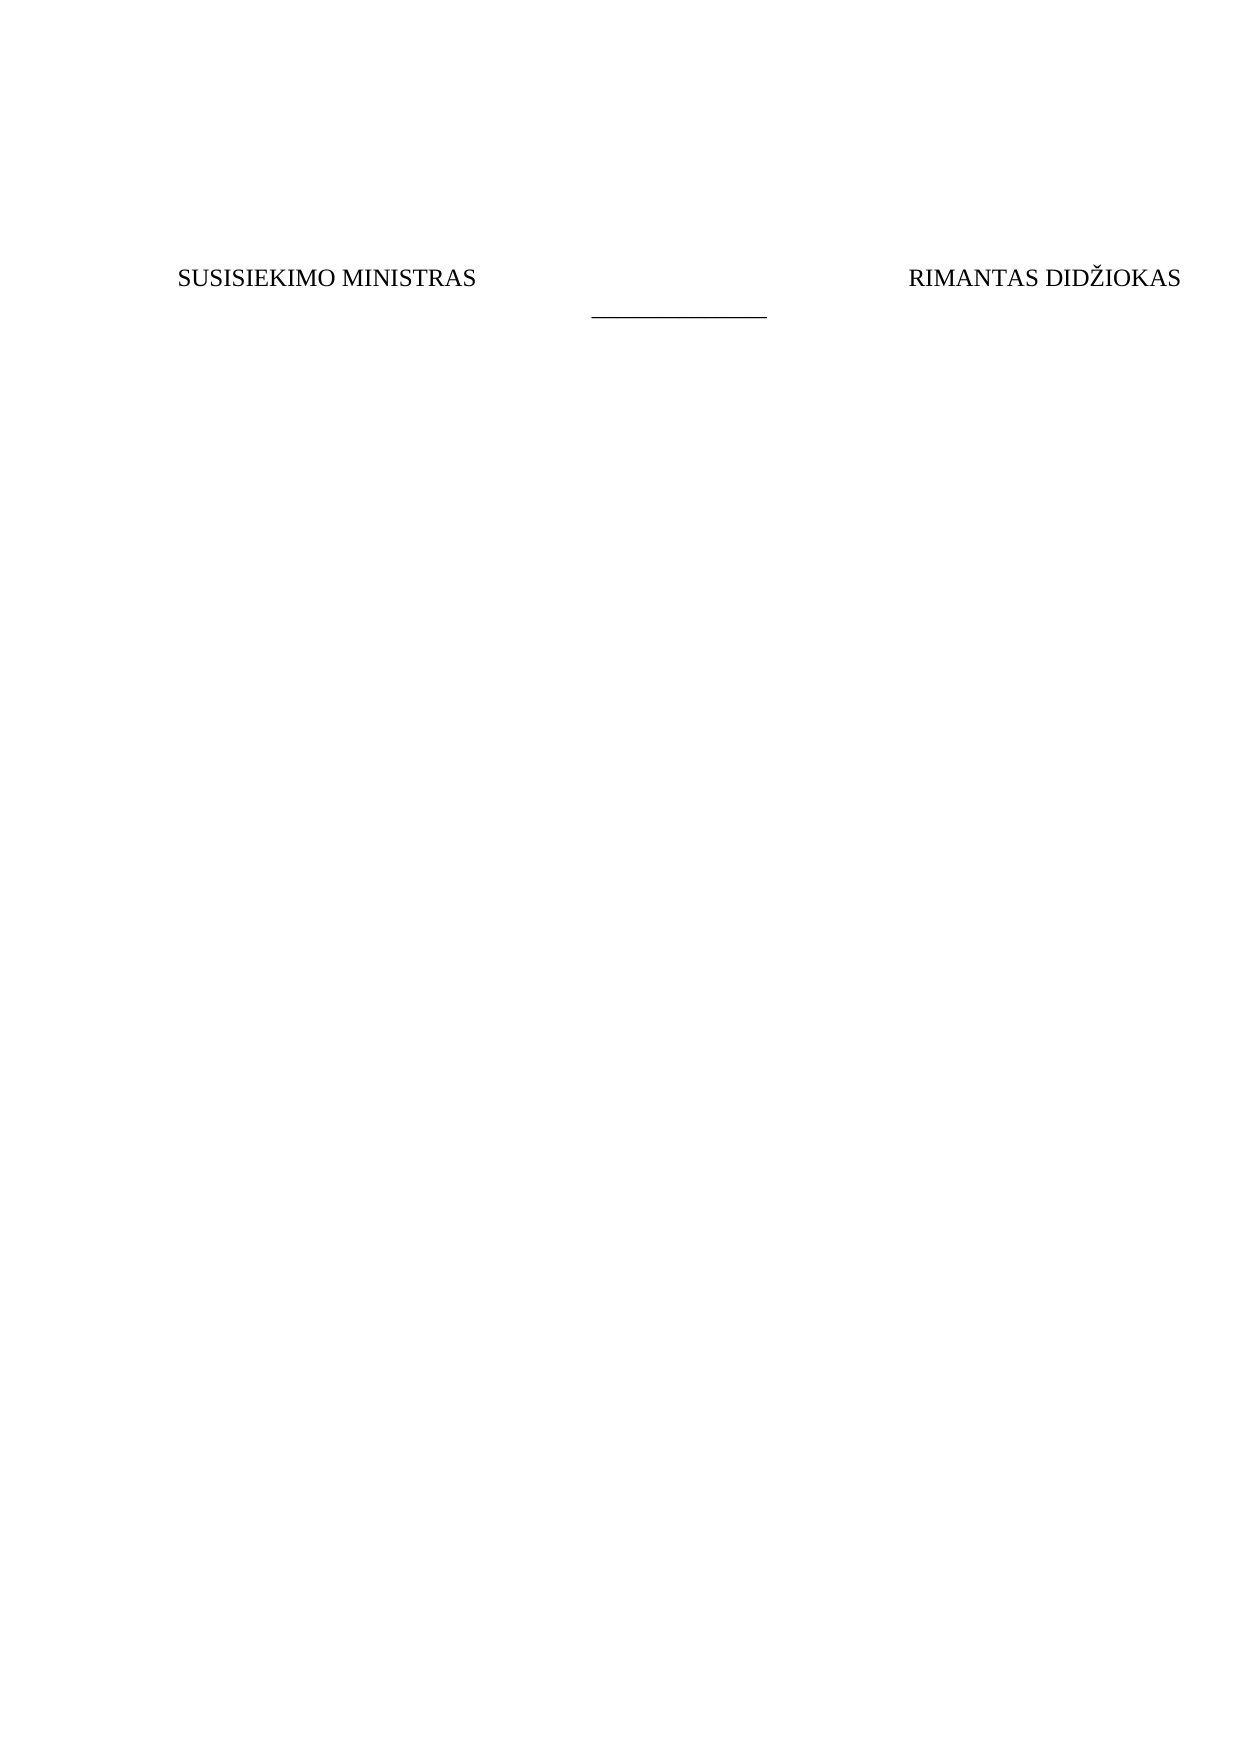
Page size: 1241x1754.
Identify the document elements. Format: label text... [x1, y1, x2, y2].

text SUSISIEKIMO MINISTRAS RIMANTAS DIDŽIOKAS [177, 263, 1181, 292]
text ______________ [177, 292, 1181, 321]
